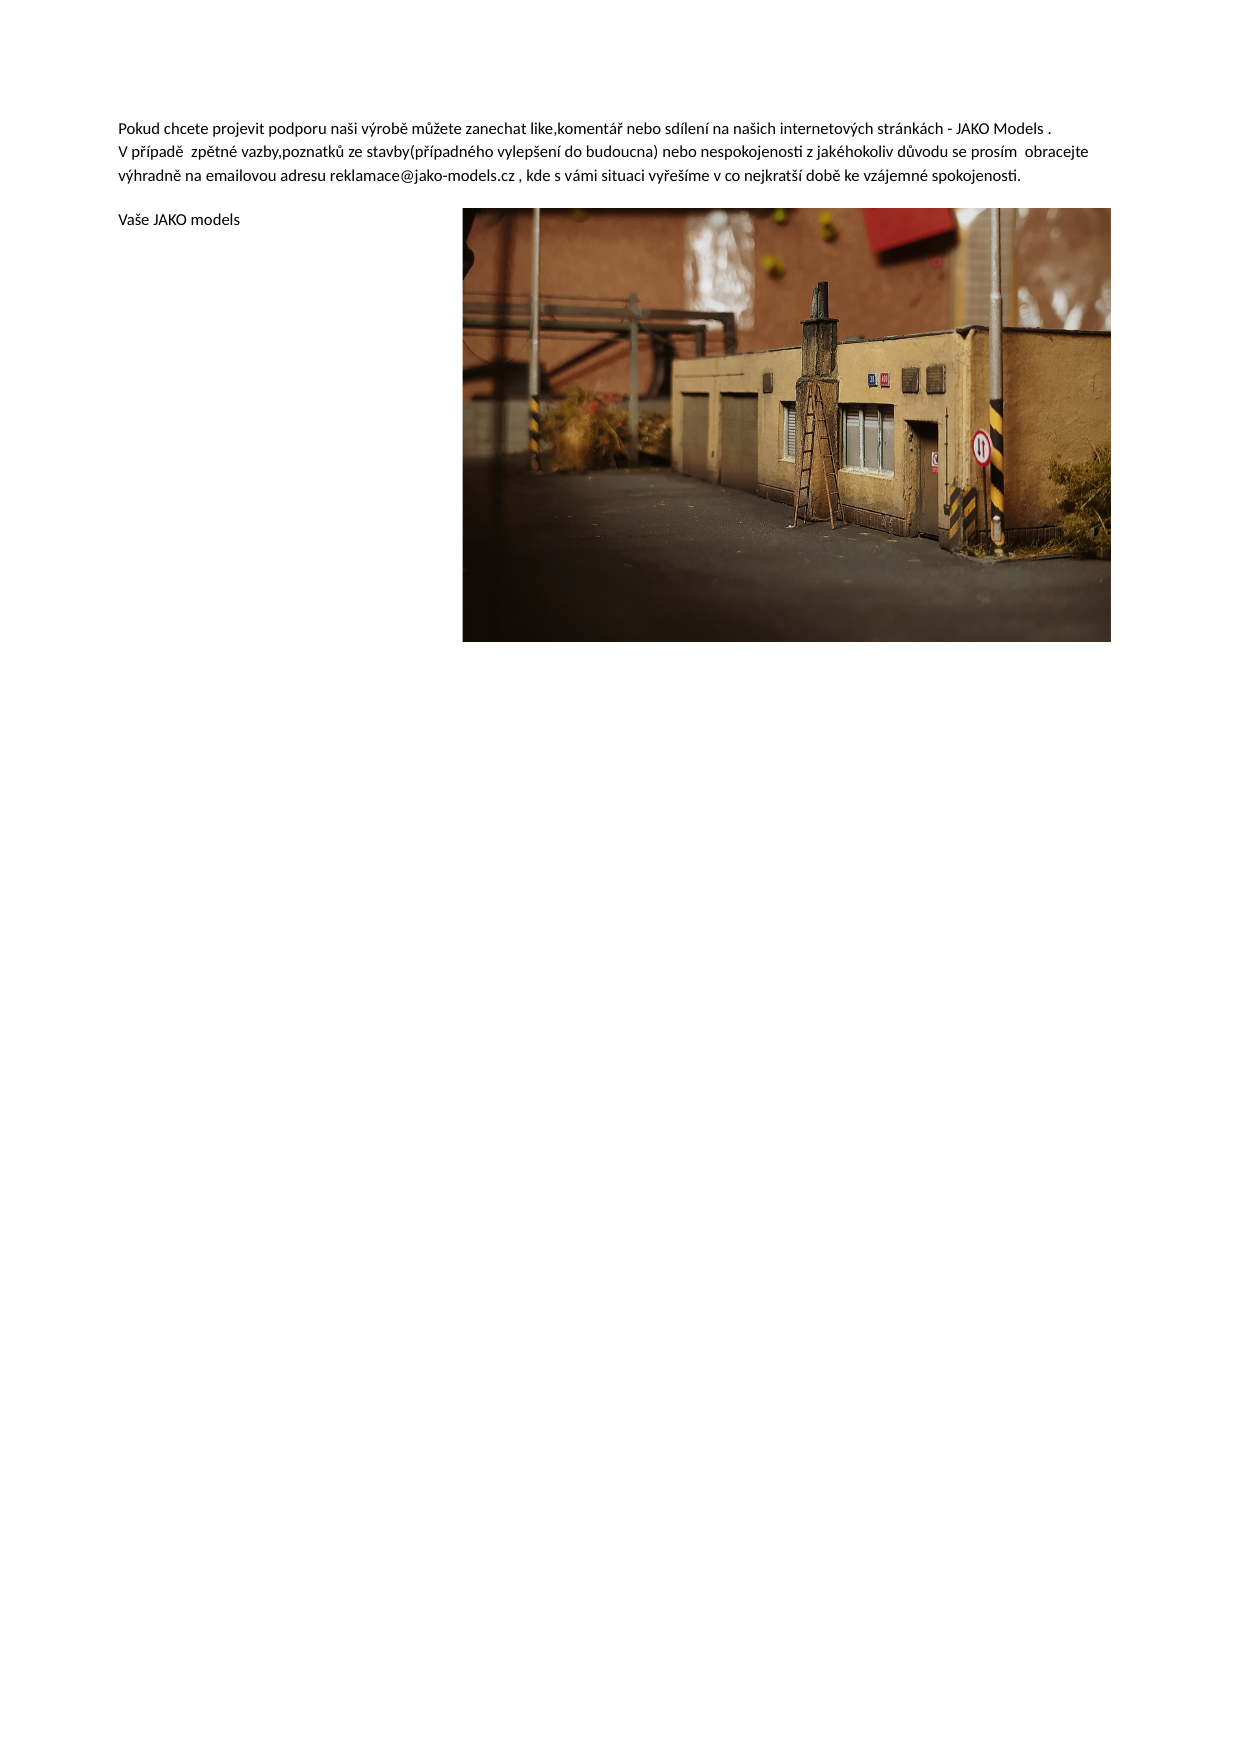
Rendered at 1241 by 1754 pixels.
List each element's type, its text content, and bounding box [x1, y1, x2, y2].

picture [462, 208, 1111, 642]
text Pokud chcete projevit podporu naši výrobě můžete zanechat like,komentář nebo sdílení na našich internetových stránkách - JAKO Models . V případě zpětné vazby,poznatků ze stavby(případného vylepšení do budoucna) nebo nespokojenosti z jakéhokoliv důvodu se prosím obracejte výhradně na emailovou adresu reklamace@jako-models.cz , kde s vámi situaci vyřešíme v co nejkratší době ke vzájemné spokojenosti. [118, 118, 1122, 185]
text Vaše JAKO models [118, 209, 462, 229]
